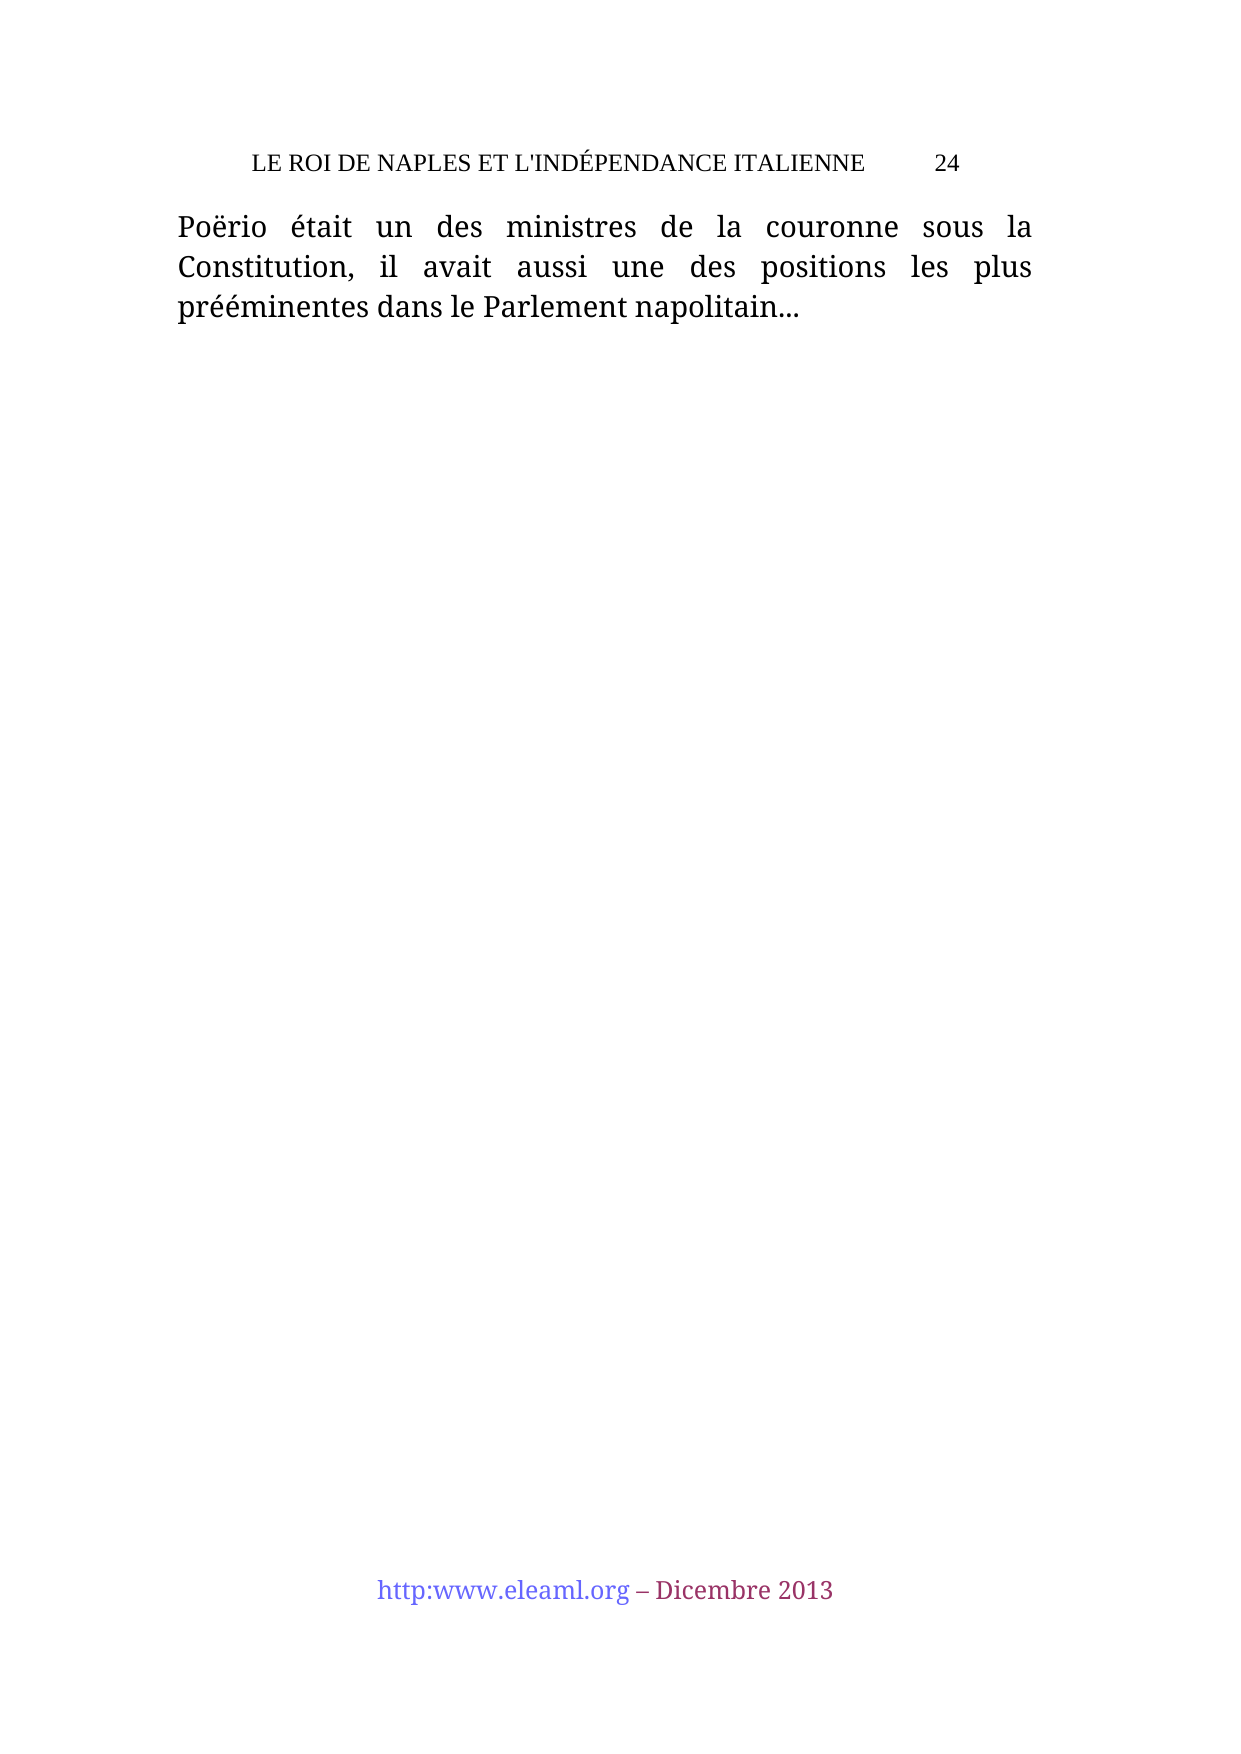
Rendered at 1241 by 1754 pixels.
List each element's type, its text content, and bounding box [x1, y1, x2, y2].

text Poërio était un des ministres de la couronne sous la Constitution, il avait aussi une des positions les plus prééminentes dans le Parlement napolitain... [177, 207, 1033, 326]
